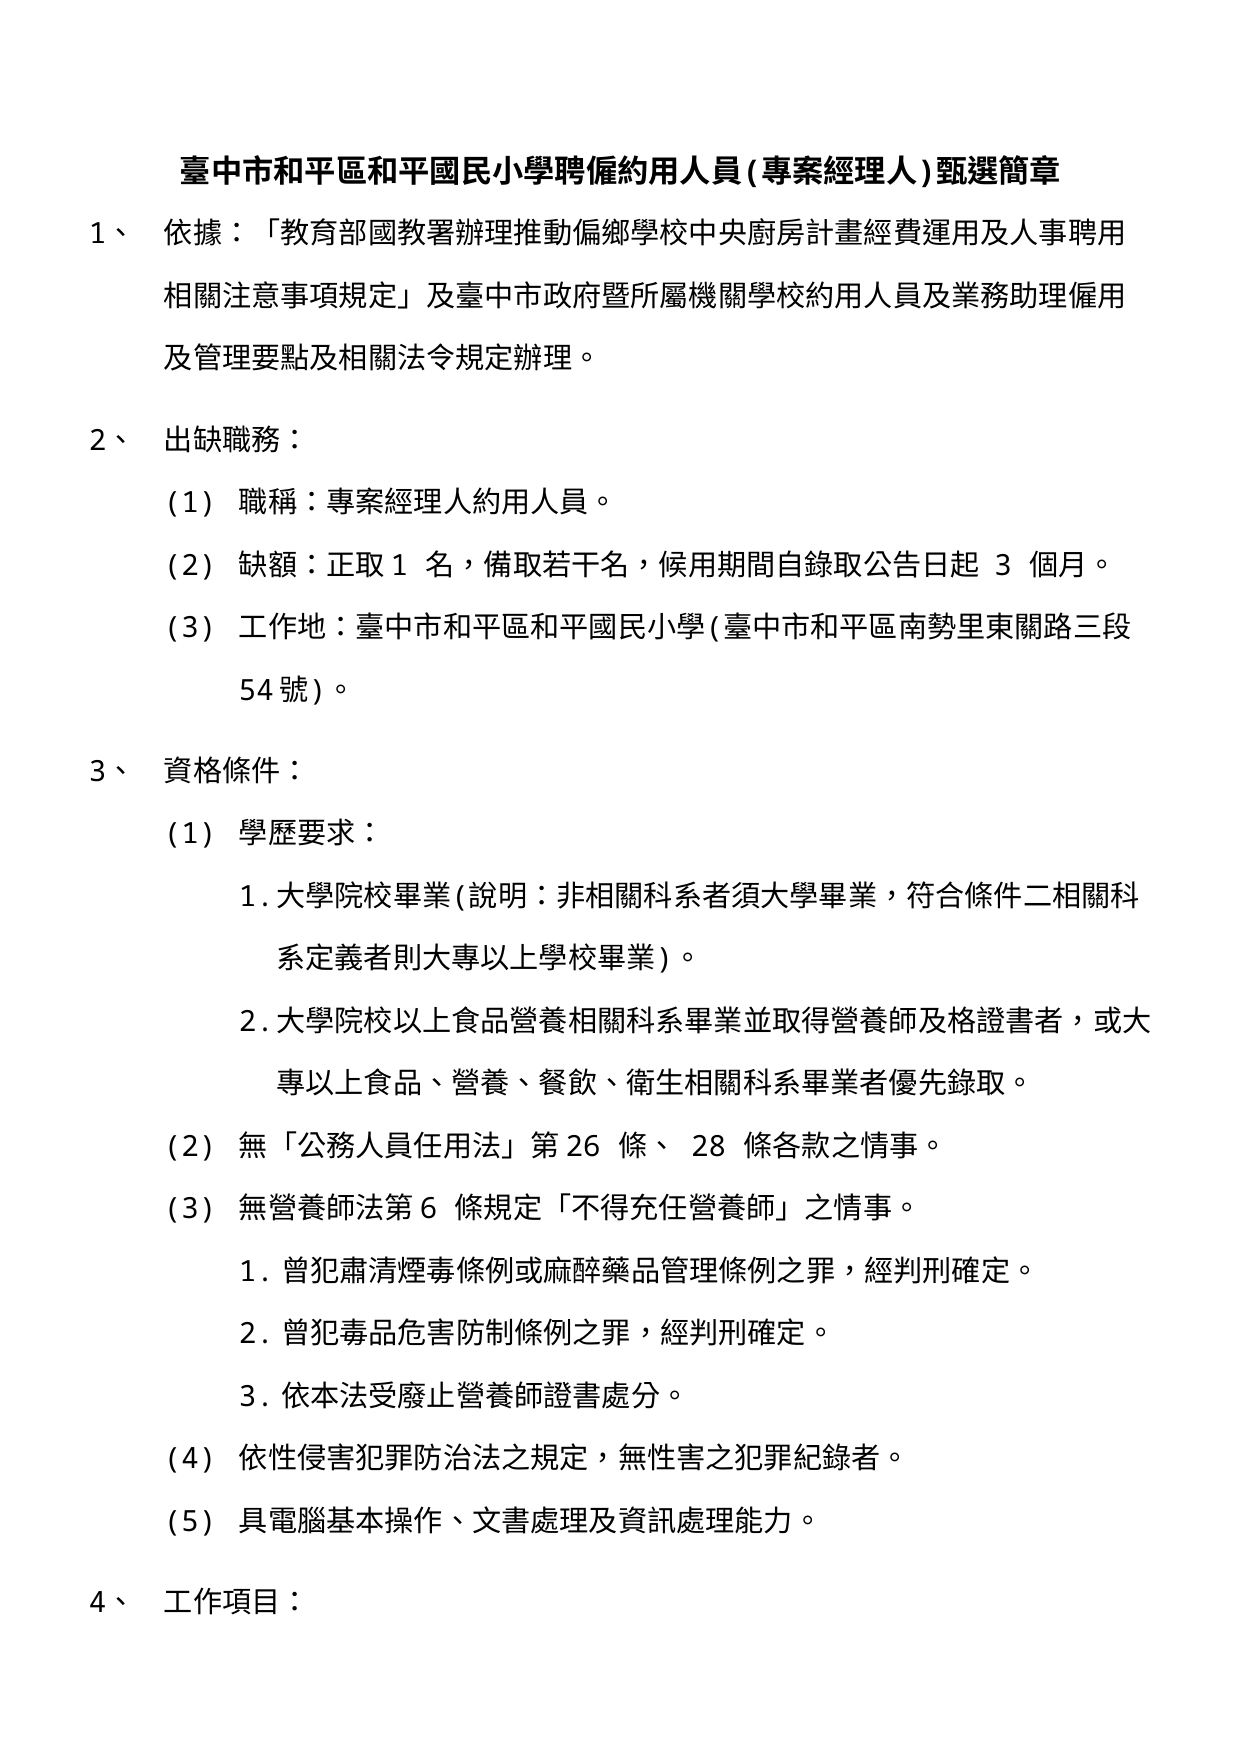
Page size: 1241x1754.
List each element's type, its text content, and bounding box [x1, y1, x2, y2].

list 依據：「教育部國教署辦理推動偏鄉學校中央廚房計畫經費運用及人事聘用相關注意事項規定」及臺中市政府暨所屬機關學校約用人員及業務助理僱用及管理要點及相關法令規定辦理。 [89, 189, 1152, 377]
list 大學院校以上食品營養相關科系畢業並取得營養師及格證書者，或大專以上食品、營養、餐飲、衛生相關科系畢業者優先錄取。 [239, 977, 1152, 1102]
list 缺額：正取1 名，備取若干名，候用期間自錄取公告日起 3 個月。 [164, 521, 1152, 583]
list 工作地：臺中市和平區和平國民小學(臺中市和平區南勢里東關路三段54號)。 [164, 583, 1152, 708]
list 資格條件： [89, 727, 1152, 789]
list 出缺職務： [89, 396, 1152, 458]
list 依性侵害犯罪防治法之規定，無性害之犯罪紀錄者。 [164, 1414, 1152, 1477]
list 無「公務人員任用法」第26 條、 28 條各款之情事。 [164, 1102, 1152, 1164]
list 無營養師法第6 條規定「不得充任營養師」之情事。 [164, 1164, 1152, 1227]
list 曾犯肅清煙毒條例或麻醉藥品管理條例之罪，經判刑確定。 [239, 1227, 1152, 1289]
list 曾犯毒品危害防制條例之罪，經判刑確定。 [239, 1289, 1152, 1352]
list 學歷要求： [164, 789, 1152, 852]
list 具電腦基本操作、文書處理及資訊處理能力。 [164, 1477, 1152, 1539]
text 臺中市和平區和平國民小學聘僱約用人員(專案經理人)甄選簡章 [89, 127, 1152, 189]
list 依本法受廢止營養師證書處分。 [239, 1352, 1152, 1414]
list 職稱：專案經理人約用人員。 [164, 458, 1152, 521]
list 工作項目： [89, 1558, 1152, 1621]
list 大學院校畢業(說明：非相關科系者須大學畢業，符合條件二相關科系定義者則大專以上學校畢業)。 [239, 852, 1152, 977]
